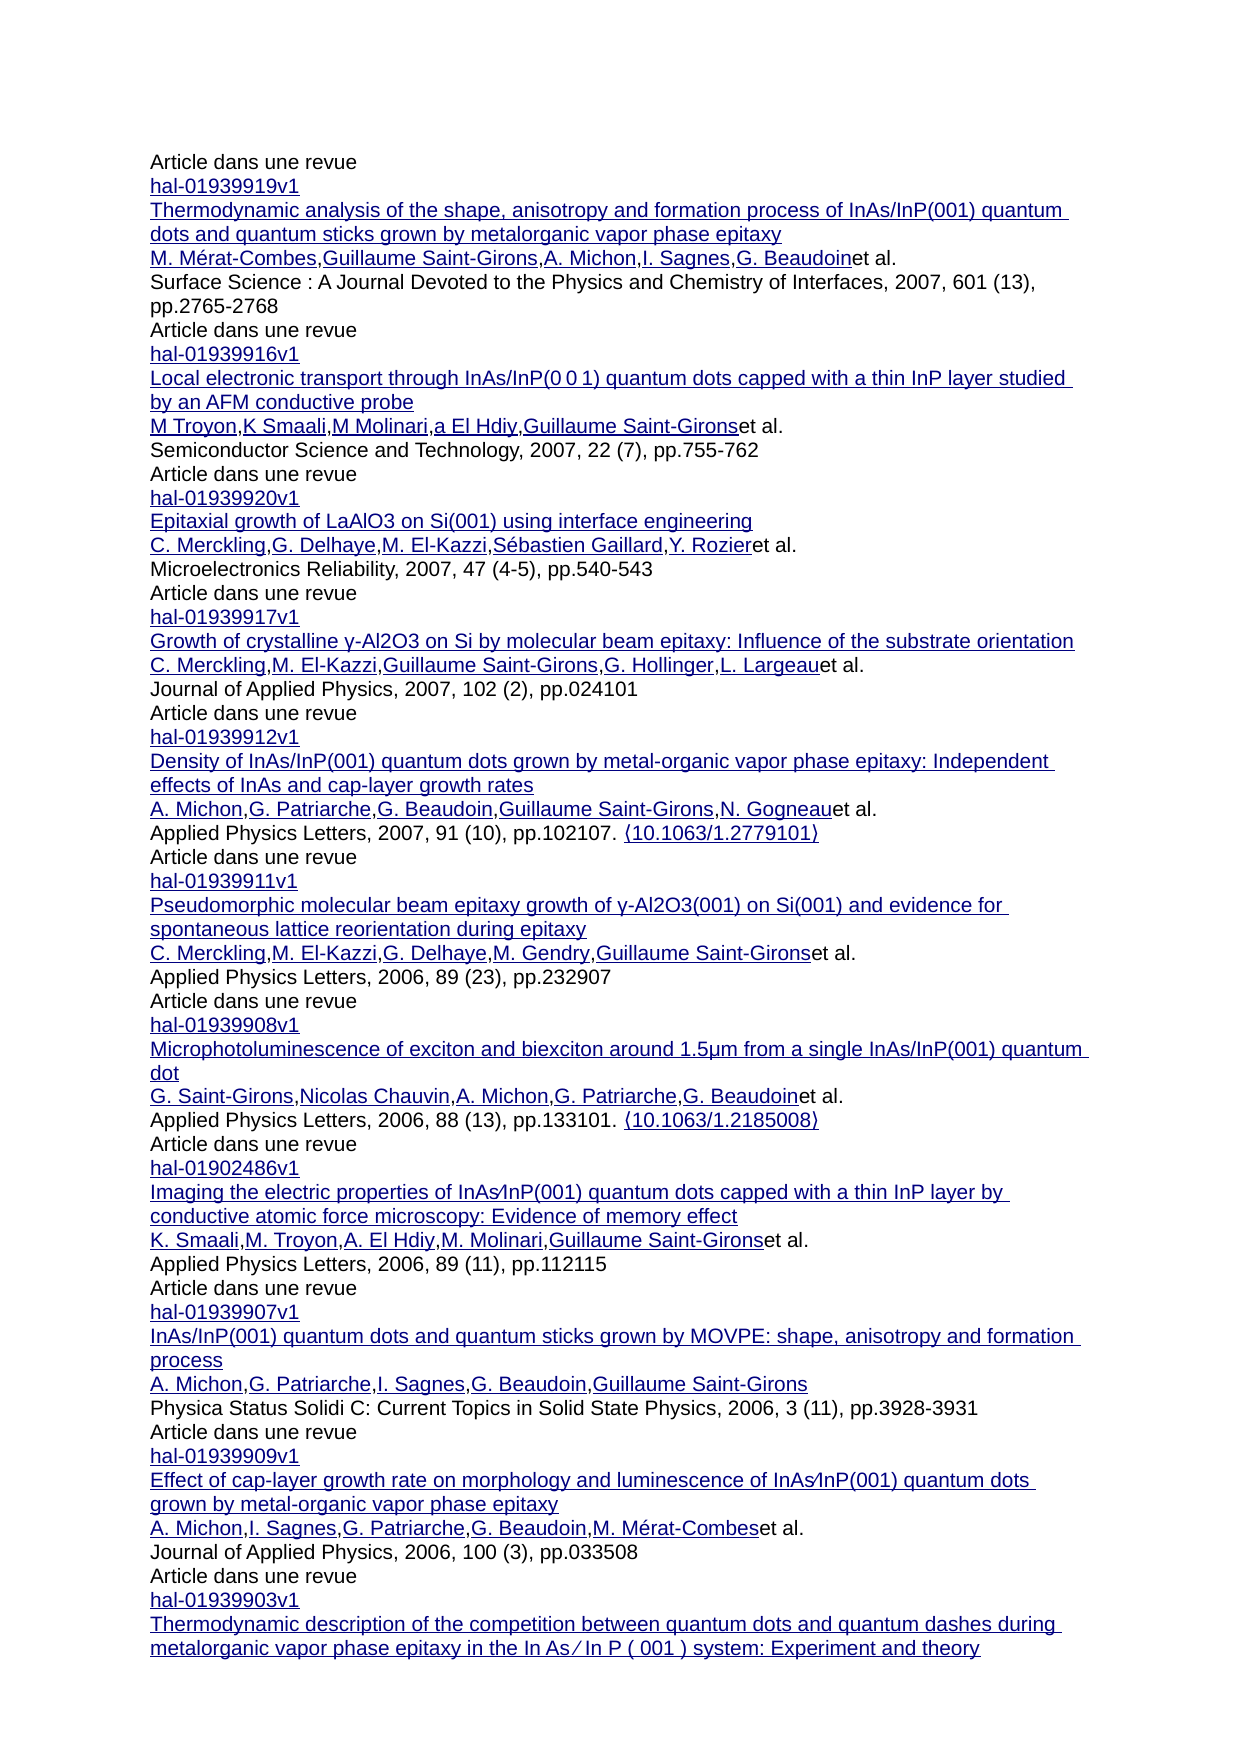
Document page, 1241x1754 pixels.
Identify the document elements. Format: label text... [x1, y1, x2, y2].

table_cell Effect of cap-layer growth rate on morphology and luminescence of InAs∕InP(001) quantum dots grown by metal-organic vapor phase epitaxy A. Michon,I. Sagnes,G. Patriarche,G. Beaudoin,M. Mérat-Combeset al. Journal of Applied Physics, 2006, 100 (3), pp.033508 Article dans une revue hal-01939903v1 [150, 1468, 1090, 1611]
table_cell Thermodynamic description of the competition between quantum dots and quantum dashes during metalorganic vapor phase epitaxy in the In As ∕ In P ( 001 ) system: Experiment and theory [150, 1611, 1090, 1659]
table_cell Article dans une revue hal-01939919v1 [150, 150, 1090, 198]
table_cell Thermodynamic analysis of the shape, anisotropy and formation process of InAs/InP(001) quantum dots and quantum sticks grown by metalorganic vapor phase epitaxy M. Mérat-Combes,Guillaume Saint-Girons,A. Michon,I. Sagnes,G. Beaudoinet al. Surface Science : A Journal Devoted to the Physics and Chemistry of Interfaces, 2007, 601 (13), pp.2765-2768 Article dans une revue hal-01939916v1 [150, 198, 1090, 366]
table_cell InAs/InP(001) quantum dots and quantum sticks grown by MOVPE: shape, anisotropy and formation process A. Michon,G. Patriarche,I. Sagnes,G. Beaudoin,Guillaume Saint-Girons Physica Status Solidi C: Current Topics in Solid State Physics, 2006, 3 (11), pp.3928-3931 Article dans une revue hal-01939909v1 [150, 1324, 1090, 1468]
table_cell Density of InAs/InP(001) quantum dots grown by metal-organic vapor phase epitaxy: Independent effects of InAs and cap-layer growth rates A. Michon,G. Patriarche,G. Beaudoin,Guillaume Saint-Girons,N. Gogneauet al. Applied Physics Letters, 2007, 91 (10), pp.102107. ⟨10.1063/1.2779101⟩ Article dans une revue hal-01939911v1 [150, 749, 1090, 893]
table_cell Imaging the electric properties of InAs∕InP(001) quantum dots capped with a thin InP layer by conductive atomic force microscopy: Evidence of memory effect K. Smaali,M. Troyon,A. El Hdiy,M. Molinari,Guillaume Saint-Gironset al. Applied Physics Letters, 2006, 89 (11), pp.112115 Article dans une revue hal-01939907v1 [150, 1180, 1090, 1324]
table_cell Epitaxial growth of LaAlO3 on Si(001) using interface engineering C. Merckling,G. Delhaye,M. El-Kazzi,Sébastien Gaillard,Y. Rozieret al. Microelectronics Reliability, 2007, 47 (4-5), pp.540-543 Article dans une revue hal-01939917v1 [150, 509, 1090, 629]
table_cell Pseudomorphic molecular beam epitaxy growth of γ-Al2O3(001) on Si(001) and evidence for spontaneous lattice reorientation during epitaxy C. Merckling,M. El-Kazzi,G. Delhaye,M. Gendry,Guillaume Saint-Gironset al. Applied Physics Letters, 2006, 89 (23), pp.232907 Article dans une revue hal-01939908v1 [150, 893, 1090, 1036]
table_cell Microphotoluminescence of exciton and biexciton around 1.5μm from a single InAs/InP(001) quantum dot G. Saint-Girons,Nicolas Chauvin,A. Michon,G. Patriarche,G. Beaudoinet al. Applied Physics Letters, 2006, 88 (13), pp.133101. ⟨10.1063/1.2185008⟩ Article dans une revue hal-01902486v1 [150, 1036, 1090, 1180]
table_cell Growth of crystalline γ‐Al2O3 on Si by molecular beam epitaxy: Influence of the substrate orientation C. Merckling,M. El-Kazzi,Guillaume Saint-Girons,G. Hollinger,L. Largeauet al. Journal of Applied Physics, 2007, 102 (2), pp.024101 Article dans une revue hal-01939912v1 [150, 629, 1090, 749]
table_cell Local electronic transport through InAs/InP(0 0 1) quantum dots capped with a thin InP layer studied by an AFM conductive probe M Troyon,K Smaali,M Molinari,a El Hdiy,Guillaume Saint-Gironset al. Semiconductor Science and Technology, 2007, 22 (7), pp.755-762 Article dans une revue hal-01939920v1 [150, 366, 1090, 509]
